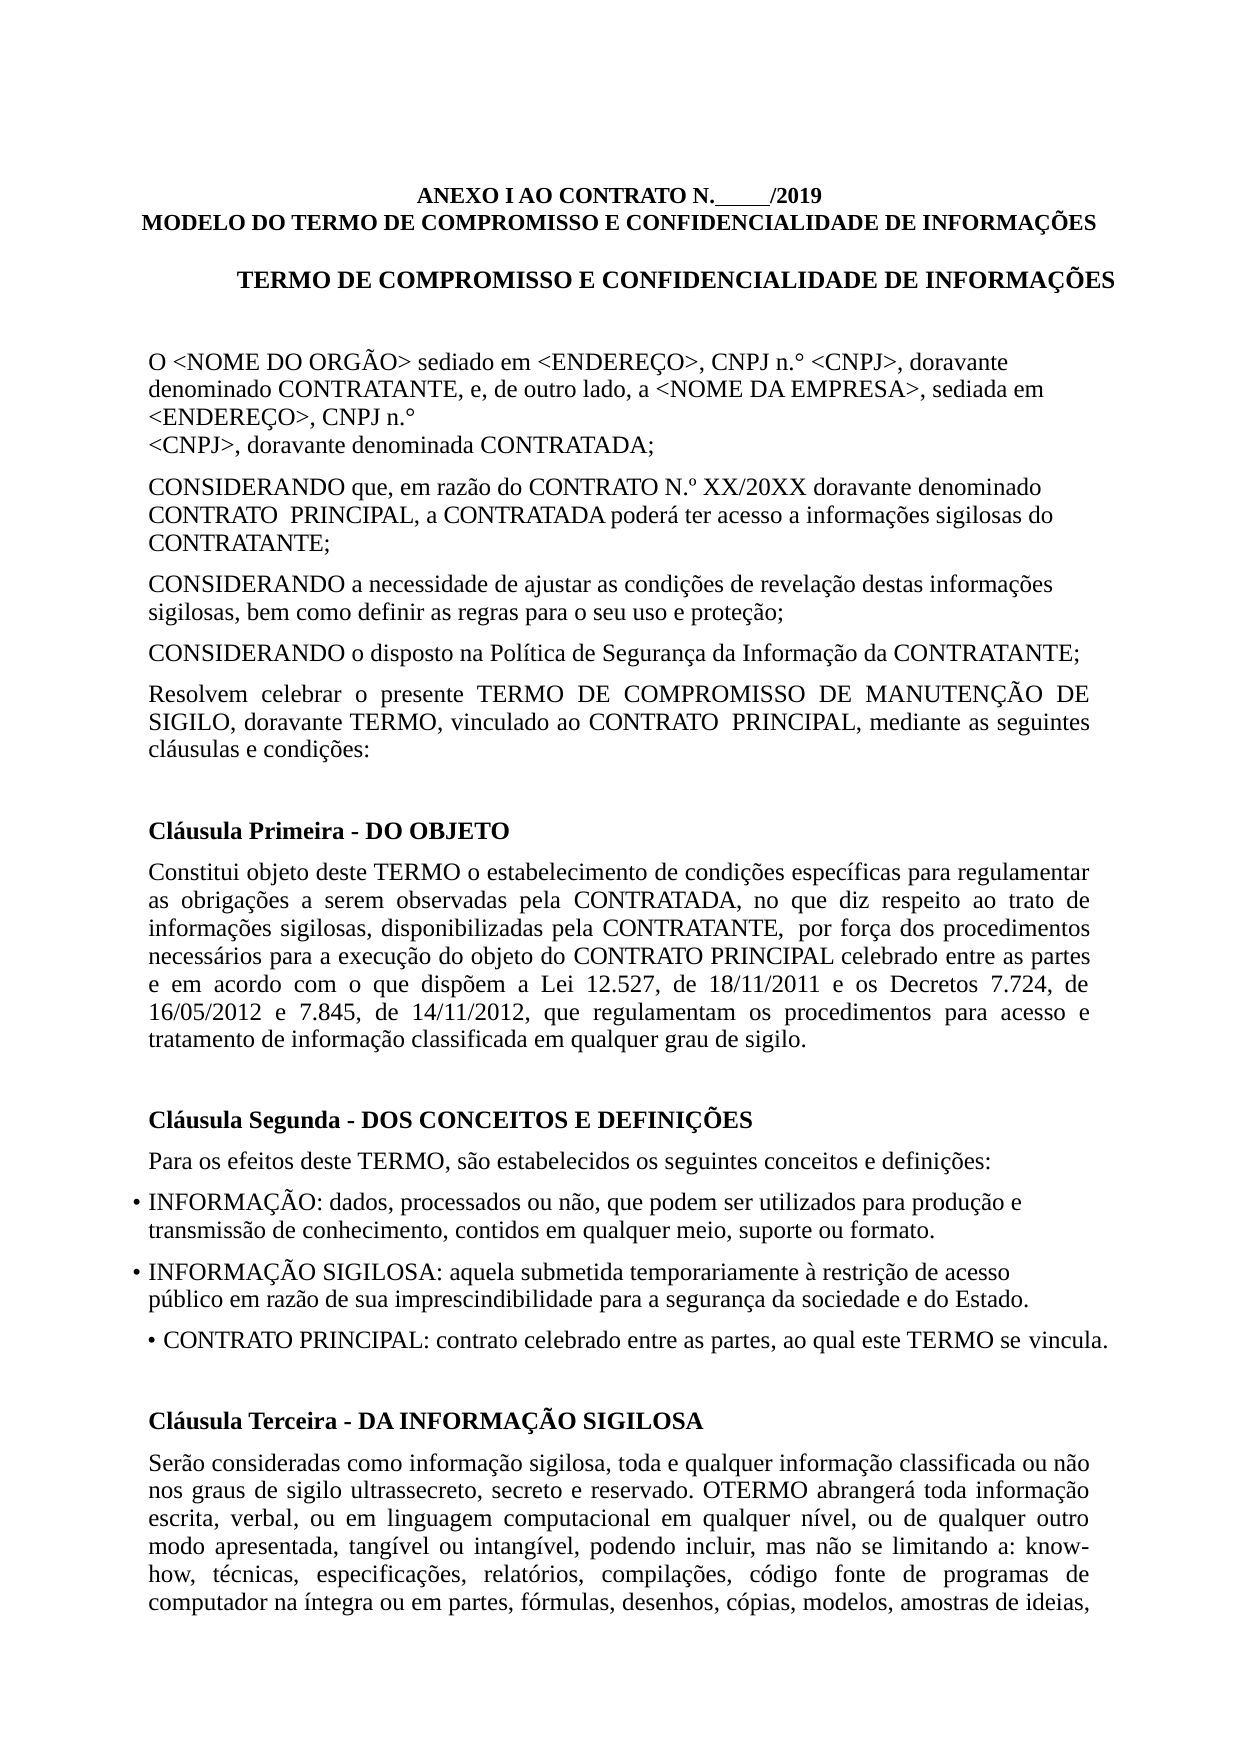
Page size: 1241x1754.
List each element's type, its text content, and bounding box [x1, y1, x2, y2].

list INFORMAÇÃO SIGILOSA: aquela submetida temporariamente à restrição de acesso público em razão de sua imprescindibilidade para a segurança da sociedade e do Estado. [132, 1257, 1090, 1313]
text <CNPJ>, doravante denominada CONTRATADA; [148, 431, 1122, 459]
text CONSIDERANDO que, em razão do CONTRATO N.º XX/20XX doravante denominado CONTRATO PRINCIPAL, a CONTRATADA poderá ter acesso a informações sigilosas do CONTRATANTE; [148, 472, 1122, 556]
text CONSIDERANDO o disposto na Política de Segurança da Informação da CONTRATANTE; [148, 638, 1122, 666]
subtitle Cláusula Terceira - DA INFORMAÇÃO SIGILOSA [148, 1406, 1122, 1435]
text ANEXO I AO CONTRATO N. /2019 [118, 182, 1120, 208]
text Resolvem celebrar o presente TERMO DE COMPROMISSO DE MANUTENÇÃO DE SIGILO, doravante TERMO, vinculado ao CONTRATO PRINCIPAL, mediante as seguintes cláusulas e condições: [148, 679, 1090, 763]
subtitle Cláusula Primeira - DO OBJETO [148, 816, 1122, 844]
text CONSIDERANDO a necessidade de ajustar as condições de revelação destas informações sigilosas, bem como definir as regras para o seu uso e proteção; [148, 569, 1122, 626]
text Constitui objeto deste TERMO o estabelecimento de condições específicas para regulamentar as obrigações a serem observadas pela CONTRATADA, no que diz respeito ao trato de informações sigilosas, disponibilizadas pela CONTRATANTE, por força dos procedimentos necessários para a execução do objeto do CONTRATO PRINCIPAL celebrado entre as partes e em acordo com o que dispõem a Lei 12.527, de 18/11/2011 e os Decretos 7.724, de 16/05/2012 e 7.845, de 14/11/2012, que regulamentam os procedimentos para acesso e tratamento de informação classificada em qualquer grau de sigilo. [148, 857, 1090, 1053]
text O <NOME DO ORGÃO> sediado em <ENDEREÇO>, CNPJ n.° <CNPJ>, doravante denominado CONTRATANTE, e, de outro lado, a <NOME DA EMPRESA>, sediada em <ENDEREÇO>, CNPJ n.° [148, 347, 1122, 431]
text Serão consideradas como informação sigilosa, toda e qualquer informação classificada ou não nos graus de sigilo ultrassecreto, secreto e reservado. OTERMO abrangerá toda informação escrita, verbal, ou em linguagem computacional em qualquer nível, ou de qualquer outro modo apresentada, tangível ou intangível, podendo incluir, mas não se limitando a: know-how, técnicas, especificações, relatórios, compilações, código fonte de programas de computador na íntegra ou em partes, fórmulas, desenhos, cópias, modelos, amostras de ideias, [148, 1448, 1090, 1616]
subtitle Cláusula Segunda - DOS CONCEITOS E DEFINIÇÕES [148, 1106, 1122, 1134]
list CONTRATO PRINCIPAL: contrato celebrado entre as partes, ao qual este TERMO se vincula. [147, 1325, 1122, 1354]
subtitle TERMO DE COMPROMISSO E CONFIDENCIALIDADE DE INFORMAÇÕES [237, 265, 1122, 293]
text MODELO DO TERMO DE COMPROMISSO E CONFIDENCIALIDADE DE INFORMAÇÕES [139, 209, 1099, 235]
text Para os efeitos deste TERMO, são estabelecidos os seguintes conceitos e definições: [148, 1146, 1122, 1175]
list INFORMAÇÃO: dados, processados ou não, que podem ser utilizados para produção e transmissão de conhecimento, contidos em qualquer meio, suporte ou formato. [132, 1187, 1090, 1244]
